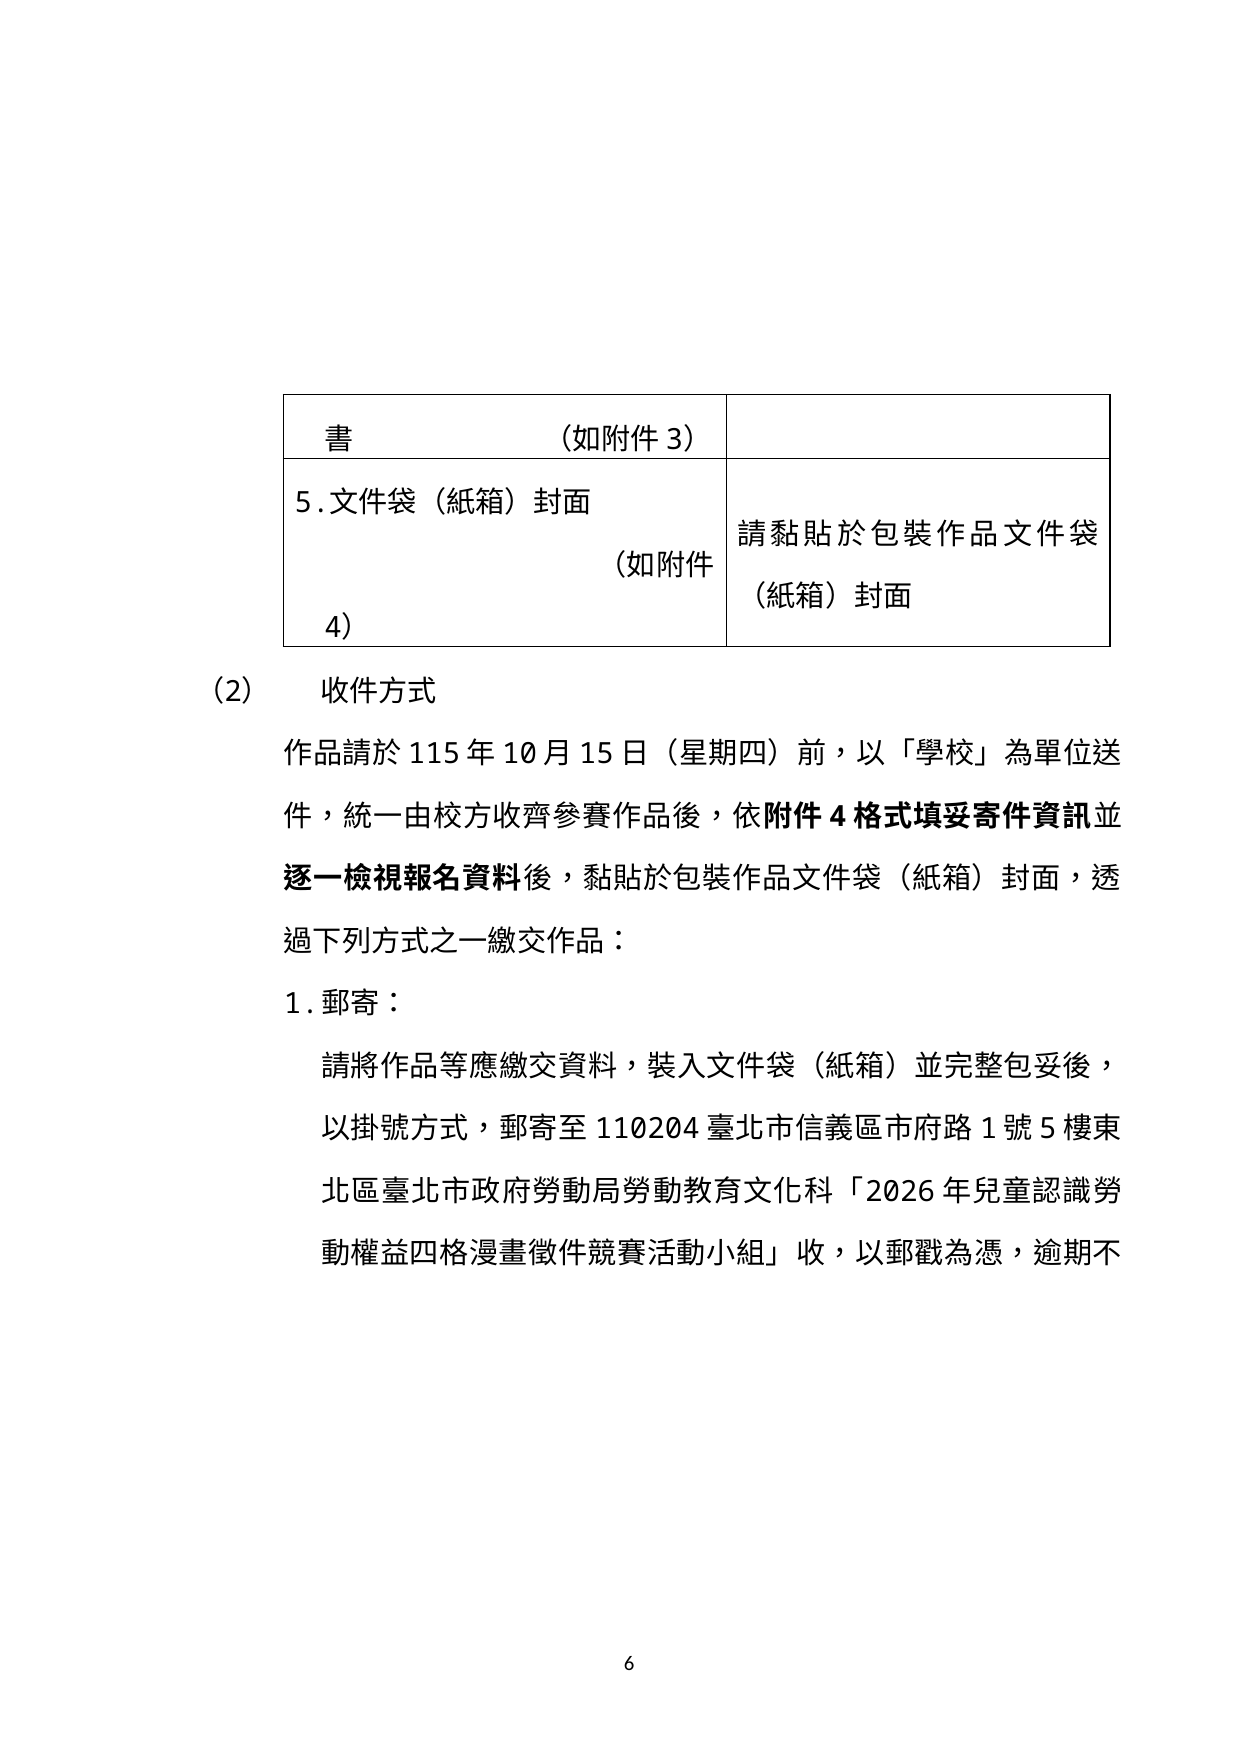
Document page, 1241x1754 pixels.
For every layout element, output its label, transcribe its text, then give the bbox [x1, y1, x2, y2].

list 收件方式 [195, 647, 1122, 709]
text 作品請於115年10月15日（星期四）前，以「學校」為單位送件，統一由校方收齊參賽作品後，依附件4格式填妥寄件資訊並逐一檢視報名資料後，黏貼於包裝作品文件袋（紙箱）封面，透過下列方式之一繳交作品： [283, 709, 1122, 959]
text 請將作品等應繳交資料，裝入文件袋（紙箱）並完整包妥後，以掛號方式，郵寄至110204臺北市信義區市府路1號5樓東北區臺北市政府勞動局勞動教育文化科「2026年兒童認識勞動權益四格漫畫徵件競賽活動小組」收，以郵戳為憑，逾期不 [321, 1022, 1122, 1272]
table_cell [727, 395, 1109, 457]
table_cell 書 （如附件3） [284, 395, 726, 457]
list 郵寄： [283, 959, 1122, 1022]
table_cell 5.文件袋（紙箱）封面 （如附件4） [284, 459, 726, 646]
table_cell 請黏貼於包裝作品文件袋（紙箱）封面 [727, 459, 1109, 646]
